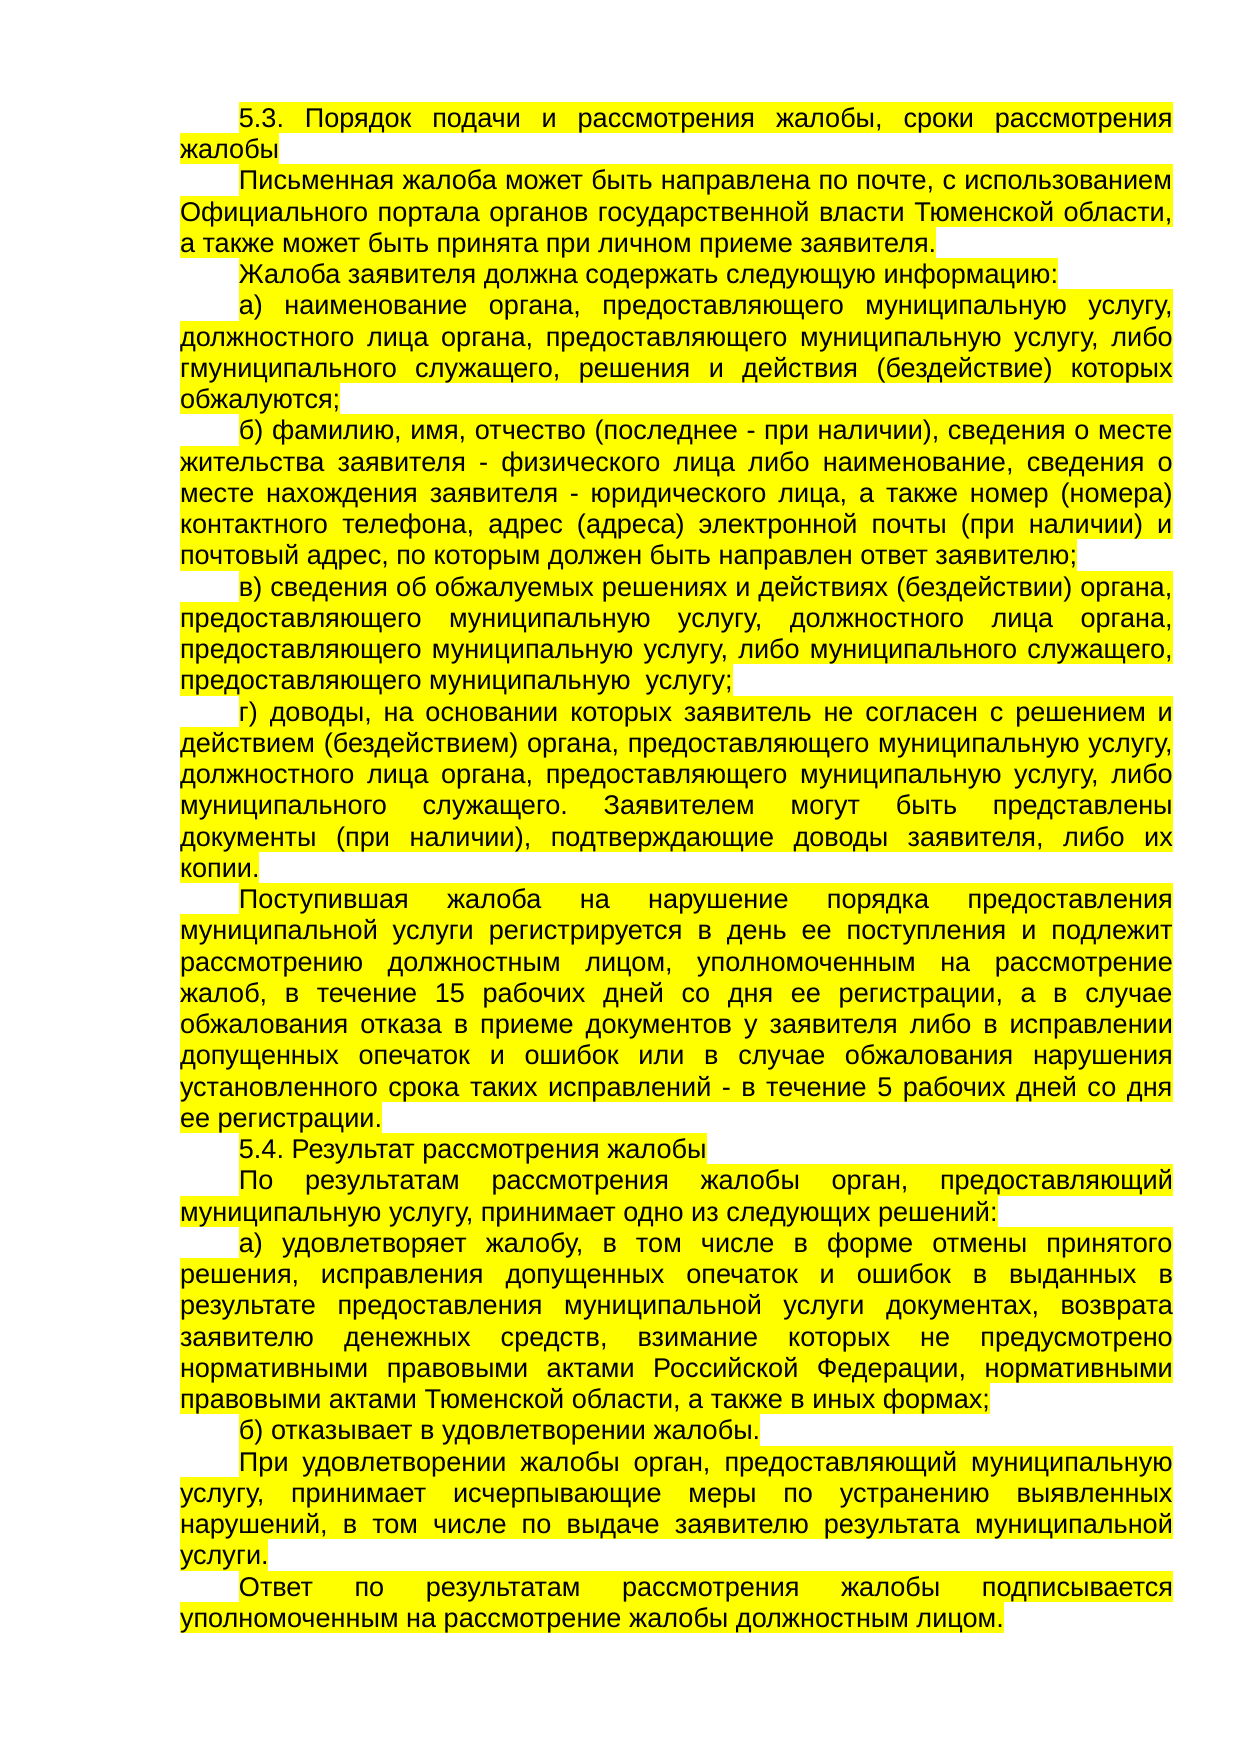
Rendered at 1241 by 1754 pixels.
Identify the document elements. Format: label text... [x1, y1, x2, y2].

text 5.3. Порядок подачи и рассмотрения жалобы, сроки рассмотрения жалобы [180, 102, 1173, 164]
text Жалоба заявителя должна содержать следующую информацию: [180, 258, 1173, 289]
text Поступившая жалоба на нарушение порядка предоставления муниципальной услуги регистрируется в день ее поступления и подлежит рассмотрению должностным лицом, уполномоченным на рассмотрение жалоб, в течение 15 рабочих дней со дня ее регистрации, а в случае обжалования отказа в приеме документов у заявителя либо в исправлении допущенных опечаток и ошибок или в случае обжалования нарушения установленного срока таких исправлений - в течение 5 рабочих дней со дня ее регистрации. [180, 883, 1173, 1133]
text б) фамилию, имя, отчество (последнее - при наличии), сведения о месте жительства заявителя - физического лица либо наименование, сведения о месте нахождения заявителя - юридического лица, а также номер (номера) контактного телефона, адрес (адреса) электронной почты (при наличии) и почтовый адрес, по которым должен быть направлен ответ заявителю; [180, 414, 1173, 571]
text Ответ по результатам рассмотрения жалобы подписывается уполномоченным на рассмотрение жалобы должностным лицом. [180, 1571, 1173, 1633]
text в) сведения об обжалуемых решениях и действиях (бездействии) органа, предоставляющего муниципальную услугу, должностного лица органа, предоставляющего муниципальную услугу, либо муниципального служащего, предоставляющего муниципальную услугу; [180, 571, 1173, 696]
text 5.4. Результат рассмотрения жалобы [180, 1133, 1173, 1164]
text Письменная жалоба может быть направлена по почте, с использованием Официального портала органов государственной власти Тюменской области, а также может быть принята при личном приеме заявителя. [180, 164, 1173, 258]
text б) отказывает в удовлетворении жалобы. [180, 1414, 1173, 1446]
text а) удовлетворяет жалобу, в том числе в форме отмены принятого решения, исправления допущенных опечаток и ошибок в выданных в результате предоставления муниципальной услуги документах, возврата заявителю денежных средств, взимание которых не предусмотрено нормативными правовыми актами Российской Федерации, нормативными правовыми актами Тюменской области, а также в иных формах; [180, 1227, 1173, 1414]
text г) доводы, на основании которых заявитель не согласен с решением и действием (бездействием) органа, предоставляющего муниципальную услугу, должностного лица органа, предоставляющего муниципальную услугу, либо муниципального служащего. Заявителем могут быть представлены документы (при наличии), подтверждающие доводы заявителя, либо их копии. [180, 696, 1173, 883]
text При удовлетворении жалобы орган, предоставляющий муниципальную услугу, принимает исчерпывающие меры по устранению выявленных нарушений, в том числе по выдаче заявителю результата муниципальной услуги. [180, 1446, 1173, 1571]
text По результатам рассмотрения жалобы орган, предоставляющий муниципальную услугу, принимает одно из следующих решений: [180, 1164, 1173, 1227]
text а) наименование органа, предоставляющего муниципальную услугу, должностного лица органа, предоставляющего муниципальную услугу, либо гмуниципального служащего, решения и действия (бездействие) которых обжалуются; [180, 289, 1173, 414]
